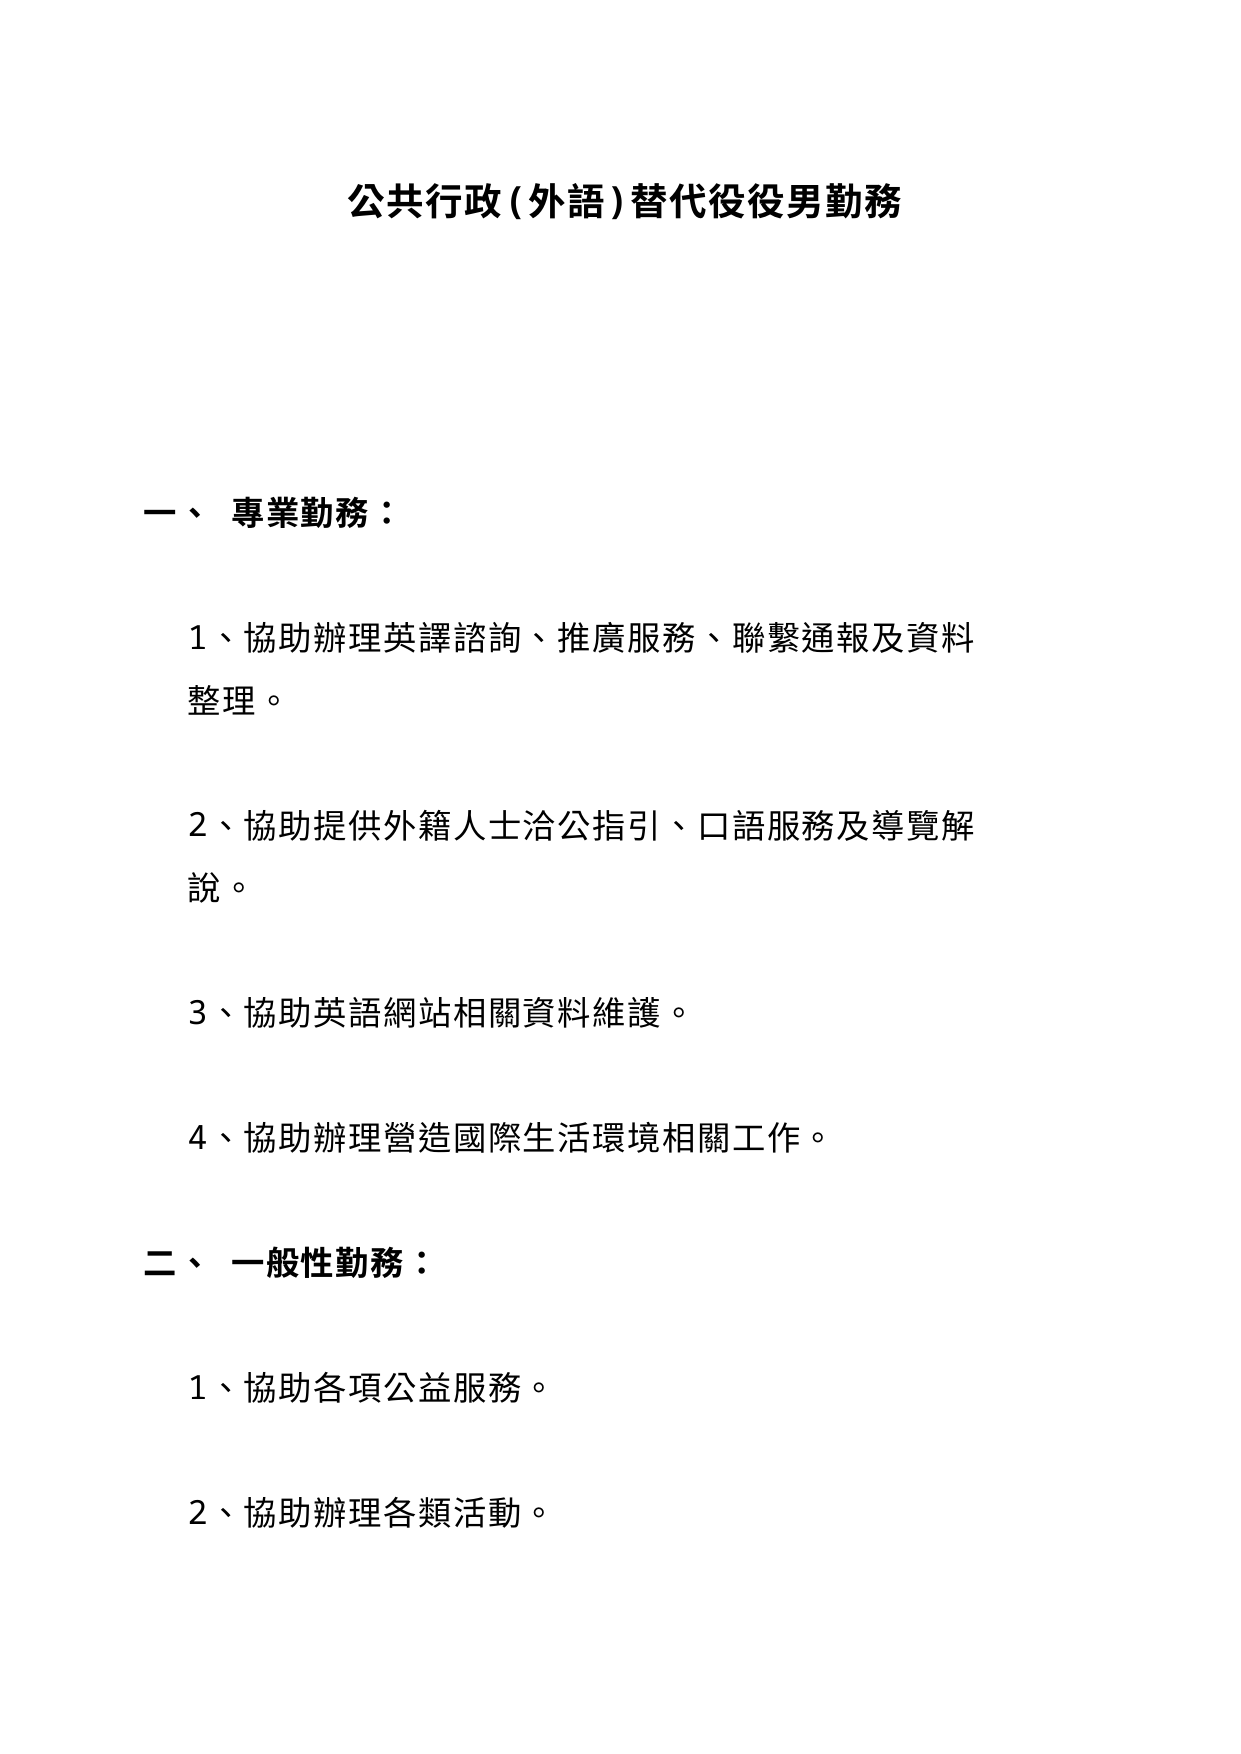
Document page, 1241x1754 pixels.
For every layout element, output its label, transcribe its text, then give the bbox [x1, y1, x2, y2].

table_cell [188, 220, 1053, 346]
table_header [188, 157, 205, 219]
table_header 一、 專業勤務： 1、協助辦理英譯諮詢、推廣服務、聯繫通報及資料整理。 2、協助提供外籍人士洽公指引、口語服務及導覽解說。 3、協助英語網站相關資料維護。 4、協助辦理營造國際生活環境相關工作。 二、 一般性勤務： 1、協助各項公益服務。 2、協助辦理各類活動。 [143, 407, 1008, 1542]
table_header 公共行政(外語)替代役役男勤務 [205, 157, 1053, 219]
